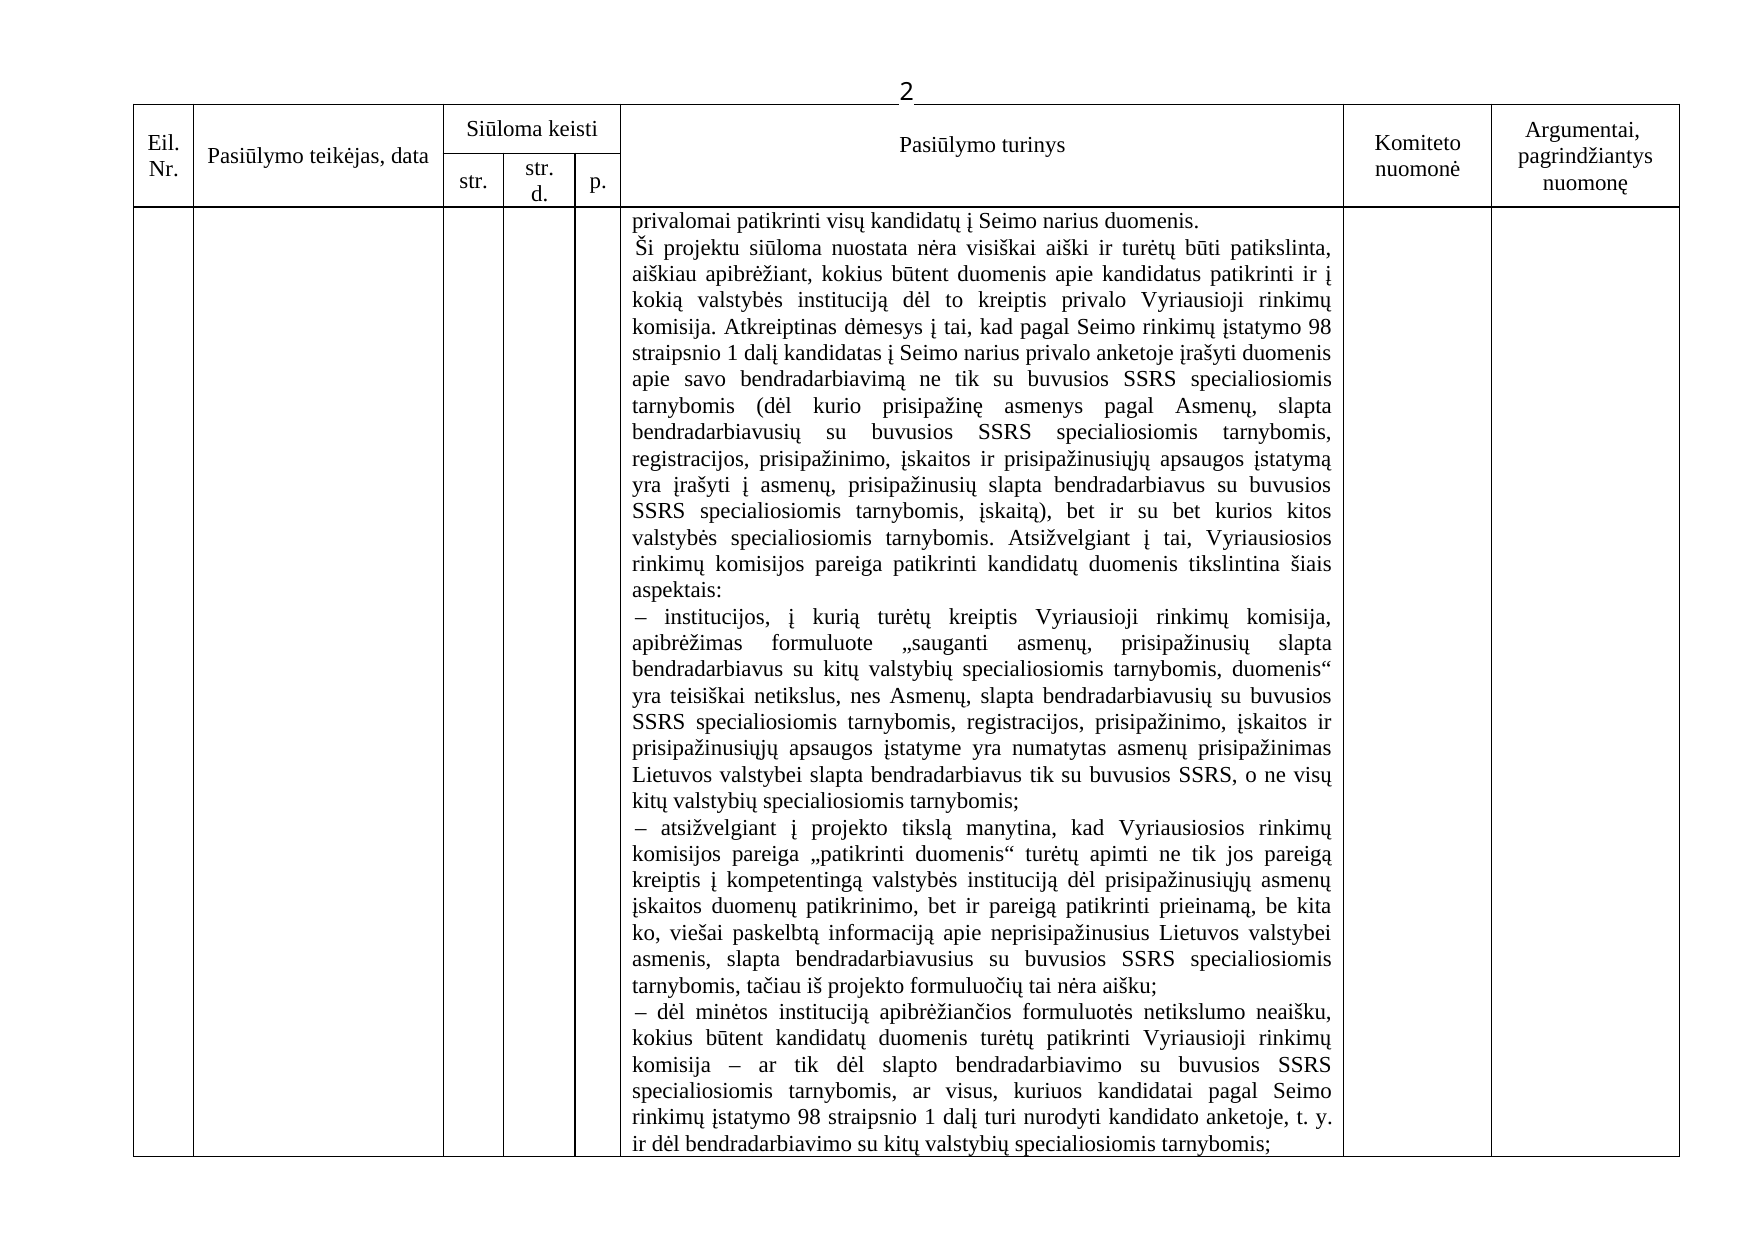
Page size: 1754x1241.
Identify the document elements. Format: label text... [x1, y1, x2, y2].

table_cell str. d. [504, 154, 574, 206]
table_cell [194, 208, 443, 1156]
table_header Pasiūlymo turinys [621, 105, 1343, 206]
table_header Komiteto nuomonė [1344, 105, 1491, 206]
table_cell [444, 208, 503, 1156]
table_header Siūloma keisti [444, 105, 620, 153]
table_cell [504, 208, 574, 1156]
table_header Argumentai, pagrindžiantys nuomonę [1492, 105, 1679, 206]
table_header Eil. Nr. [134, 105, 193, 206]
table_cell [1492, 208, 1679, 1156]
table_cell privalomai patikrinti visų kandidatų į Seimo narius duomenis. Ši projektu siūloma nuostata nėra visiškai aiški ir turėtų būti patikslinta, aiškiau apibrėžiant, kokius būtent duomenis apie kandidatus patikrinti ir į kokią valstybės instituciją dėl to kreiptis privalo Vyriausioji rinkimų komisija. Atkreiptinas dėmesys į tai, kad pagal Seimo rinkimų įstatymo 98 straipsnio 1 dalį kandidatas į Seimo narius privalo anketoje įrašyti duomenis apie savo bendradarbiavimą ne tik su buvusios SSRS specialiosiomis tarnybomis (dėl kurio prisipažinę asmenys pagal Asmenų, slapta bendradarbiavusių su buvusios SSRS specialiosiomis tarnybomis, registracijos, prisipažinimo, įskaitos ir prisipažinusiųjų apsaugos įstatymą yra įrašyti į asmenų, prisipažinusių slapta bendradarbiavus su buvusios SSRS specialiosiomis tarnybomis, įskaitą), bet ir su bet kurios kitos valstybės specialiosiomis tarnybomis. Atsižvelgiant į tai, Vyriausiosios rinkimų komisijos pareiga patikrinti kandidatų duomenis tikslintina šiais aspektais: – institucijos, į kurią turėtų kreiptis Vyriausioji rinkimų komisija, apibrėžimas formuluote „sauganti asmenų, prisipažinusių slapta bendradarbiavus su kitų valstybių specialiosiomis tarnybomis, duomenis“ yra teisiškai netikslus, nes Asmenų, slapta bendradarbiavusių su buvusios SSRS specialiosiomis tarnybomis, registracijos, prisipažinimo, įskaitos ir prisipažinusiųjų apsaugos įstatyme yra numatytas asmenų prisipažinimas Lietuvos valstybei slapta bendradarbiavus tik su buvusios SSRS, o ne visų kitų valstybių specialiosiomis tarnybomis; – atsižvelgiant į projekto tikslą manytina, kad Vyriausiosios rinkimų komisijos pareiga „patikrinti duomenis“ turėtų apimti ne tik jos pareigą kreiptis į kompetentingą valstybės instituciją dėl prisipažinusiųjų asmenų įskaitos duomenų patikrinimo, bet ir pareigą patikrinti prieinamą, be kita ko, viešai paskelbtą informaciją apie neprisipažinusius Lietuvos valstybei asmenis, slapta bendradarbiavusius su buvusios SSRS specialiosiomis tarnybomis, tačiau iš projekto formuluočių tai nėra aišku; – dėl minėtos instituciją apibrėžiančios formuluotės netikslumo neaišku, kokius būtent kandidatų duomenis turėtų patikrinti Vyriausioji rinkimų komisija – ar tik dėl slapto bendradarbiavimo su buvusios SSRS specialiosiomis tarnybomis, ar visus, kuriuos kandidatai pagal Seimo rinkimų įstatymo 98 straipsnio 1 dalį turi nurodyti kandidato anketoje, t. y. ir dėl bendradarbiavimo su kitų valstybių specialiosiomis tarnybomis; [621, 208, 1343, 1156]
table_cell [576, 208, 620, 1156]
table_cell p. [576, 154, 620, 206]
table_cell [1344, 208, 1491, 1156]
table_cell [134, 208, 193, 1156]
table_header Pasiūlymo teikėjas, data [194, 105, 443, 206]
table_cell str. [444, 154, 503, 206]
